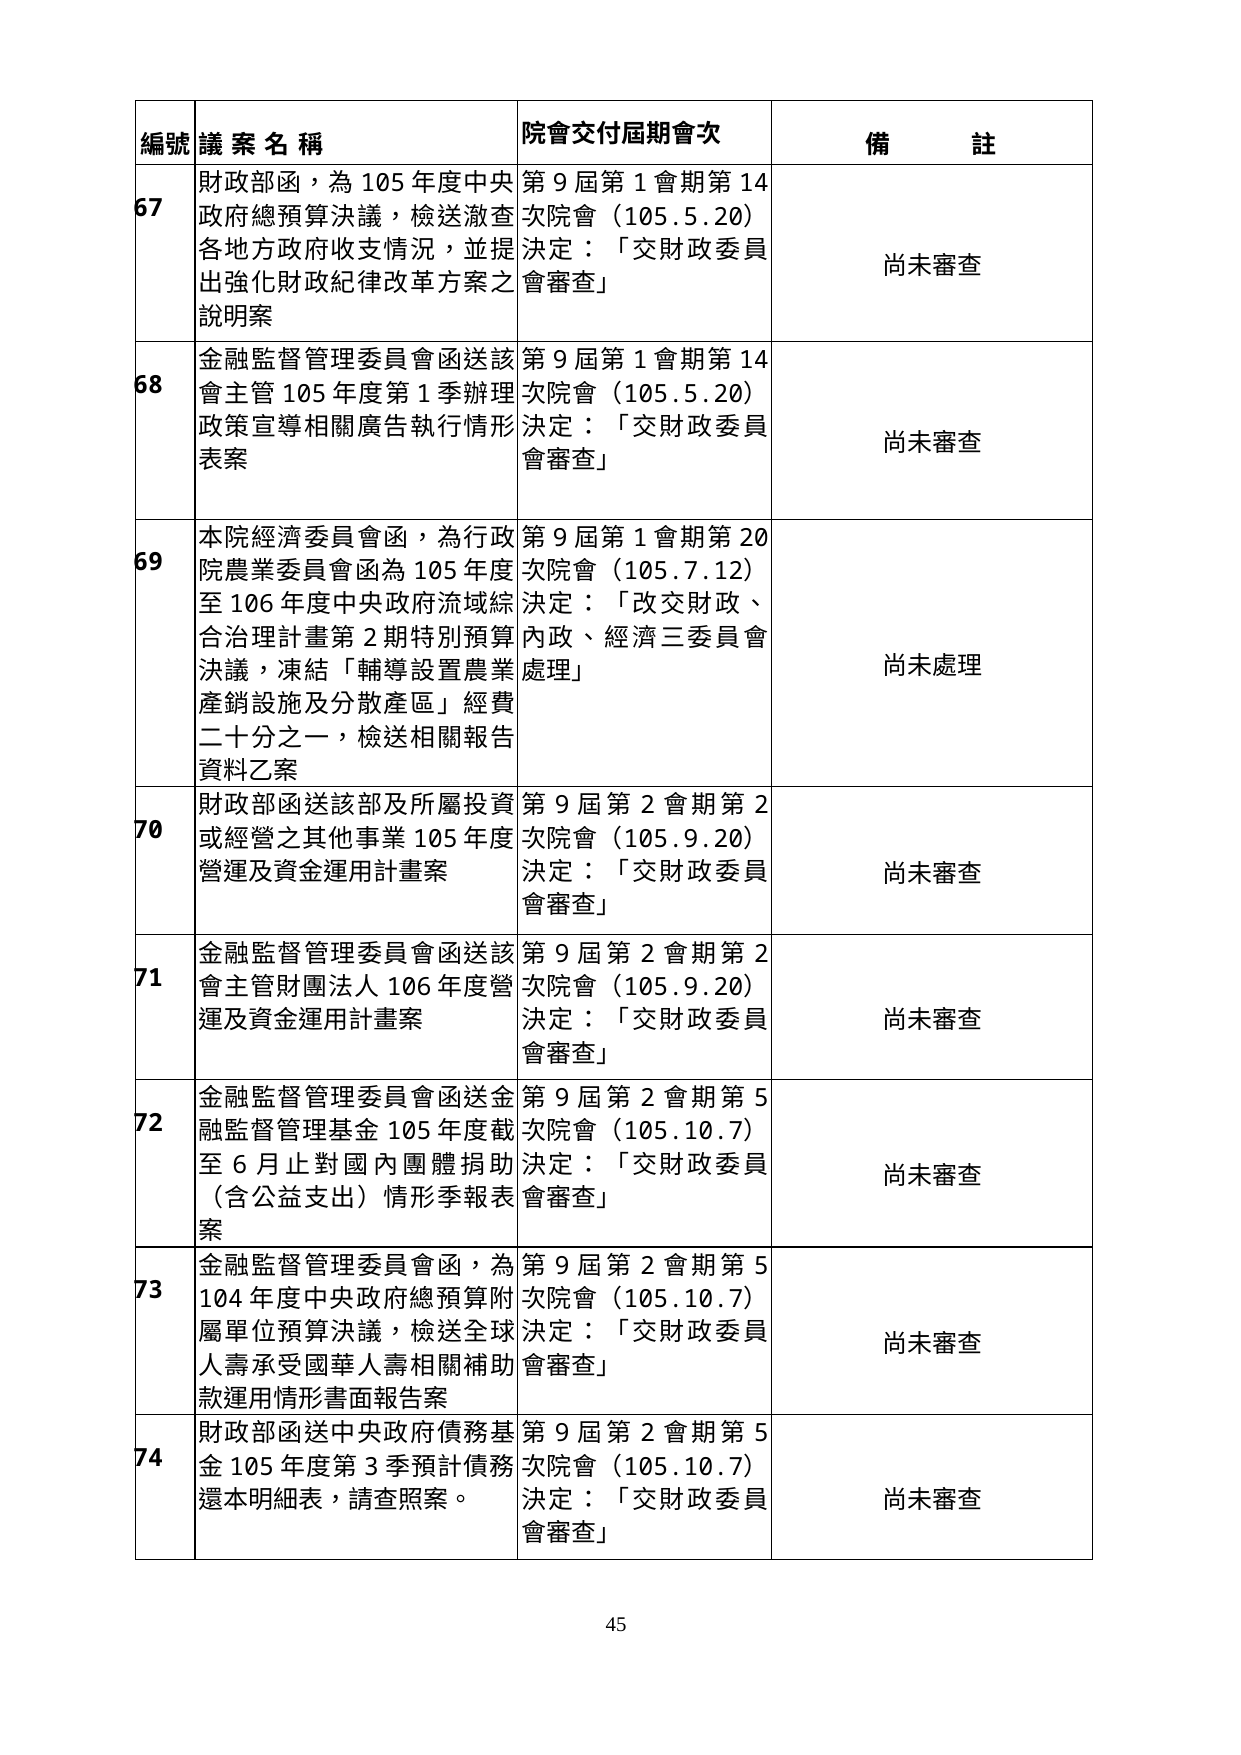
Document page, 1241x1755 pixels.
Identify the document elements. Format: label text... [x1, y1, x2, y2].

table_cell [136, 935, 194, 1079]
table_cell 本院經濟委員會函，為行政院農業委員會函為105年度至106年度中央政府流域綜合治理計畫第2期特別預算決議，凍結「輔導設置農業產銷設施及分散產區」經費二十分之一，檢送相關報告資料乙案 [196, 520, 517, 786]
table_header 備 註 [772, 101, 1092, 164]
table_cell 金融監督管理委員會函送該會主管財團法人106年度營運及資金運用計畫案 [196, 935, 517, 1079]
table_cell [136, 1080, 194, 1246]
table_cell 尚未審查 [772, 1415, 1092, 1559]
table_cell 財政部函，為105年度中央政府總預算決議，檢送澈查各地方政府收支情況，並提出強化財政紀律改革方案之說明案 [196, 165, 517, 341]
table_cell 尚未審查 [772, 1248, 1092, 1414]
table_cell [136, 1415, 194, 1559]
table_cell [136, 1116, 143, 1130]
table_cell [136, 971, 143, 985]
table_cell 財政部函送中央政府債務基金105年度第3季預計債務還本明細表，請查照案。 [196, 1415, 517, 1559]
table_cell 第9屆第1會期第20次院會（105.7.12）決定：「改交財政、內政、經濟三委員會處理」 [518, 520, 771, 786]
table_cell 尚未審查 [772, 787, 1092, 934]
table_cell [136, 1248, 194, 1414]
table_cell 尚未審查 [772, 165, 1092, 341]
table_header 議案名稱 [196, 101, 517, 164]
table_cell 第9屆第1會期第14次院會（105.5.20）決定：「交財政委員會審查」 [518, 165, 771, 341]
table_header 院會交付屆期會次 [518, 101, 771, 164]
table_cell 第9屆第2會期第2次院會（105.9.20）決定：「交財政委員會審查」 [518, 787, 771, 934]
table_cell [136, 787, 194, 934]
table_cell [136, 165, 194, 341]
table_cell 金融監督管理委員會函，為104年度中央政府總預算附屬單位預算決議，檢送全球人壽承受國華人壽相關補助款運用情形書面報告案 [196, 1248, 517, 1414]
table_cell [136, 520, 194, 786]
table_cell 第9屆第2會期第5次院會（105.10.7）決定：「交財政委員會審查」 [518, 1080, 771, 1246]
table_cell 財政部函送該部及所屬投資或經營之其他事業105年度營運及資金運用計畫案 [196, 787, 517, 934]
table_cell 尚未審查 [772, 935, 1092, 1079]
table_cell 尚未處理 [772, 520, 1092, 786]
table_cell 第9屆第2會期第2次院會（105.9.20）決定：「交財政委員會審查」 [518, 935, 771, 1079]
table_cell [136, 823, 143, 837]
table_cell [136, 342, 194, 518]
table_cell 第9屆第1會期第14次院會（105.5.20）決定：「交財政委員會審查」 [518, 342, 771, 518]
table_cell 尚未審查 [772, 1080, 1092, 1246]
table_cell [136, 1451, 143, 1465]
table_cell 第9屆第2會期第5次院會（105.10.7）決定：「交財政委員會審查」 [518, 1415, 771, 1559]
table_cell 金融監督管理委員會函送金融監督管理基金105年度截至6月止對國內團體捐助（含公益支出）情形季報表案 [196, 1080, 517, 1246]
table_cell 尚未審查 [772, 342, 1092, 518]
table_cell [136, 1283, 143, 1297]
table_cell 第9屆第2會期第5次院會（105.10.7）決定：「交財政委員會審查」 [518, 1248, 771, 1414]
table_header 編號 [136, 101, 194, 164]
table_cell 金融監督管理委員會函送該會主管105年度第1季辦理政策宣導相關廣告執行情形表案 [196, 342, 517, 518]
